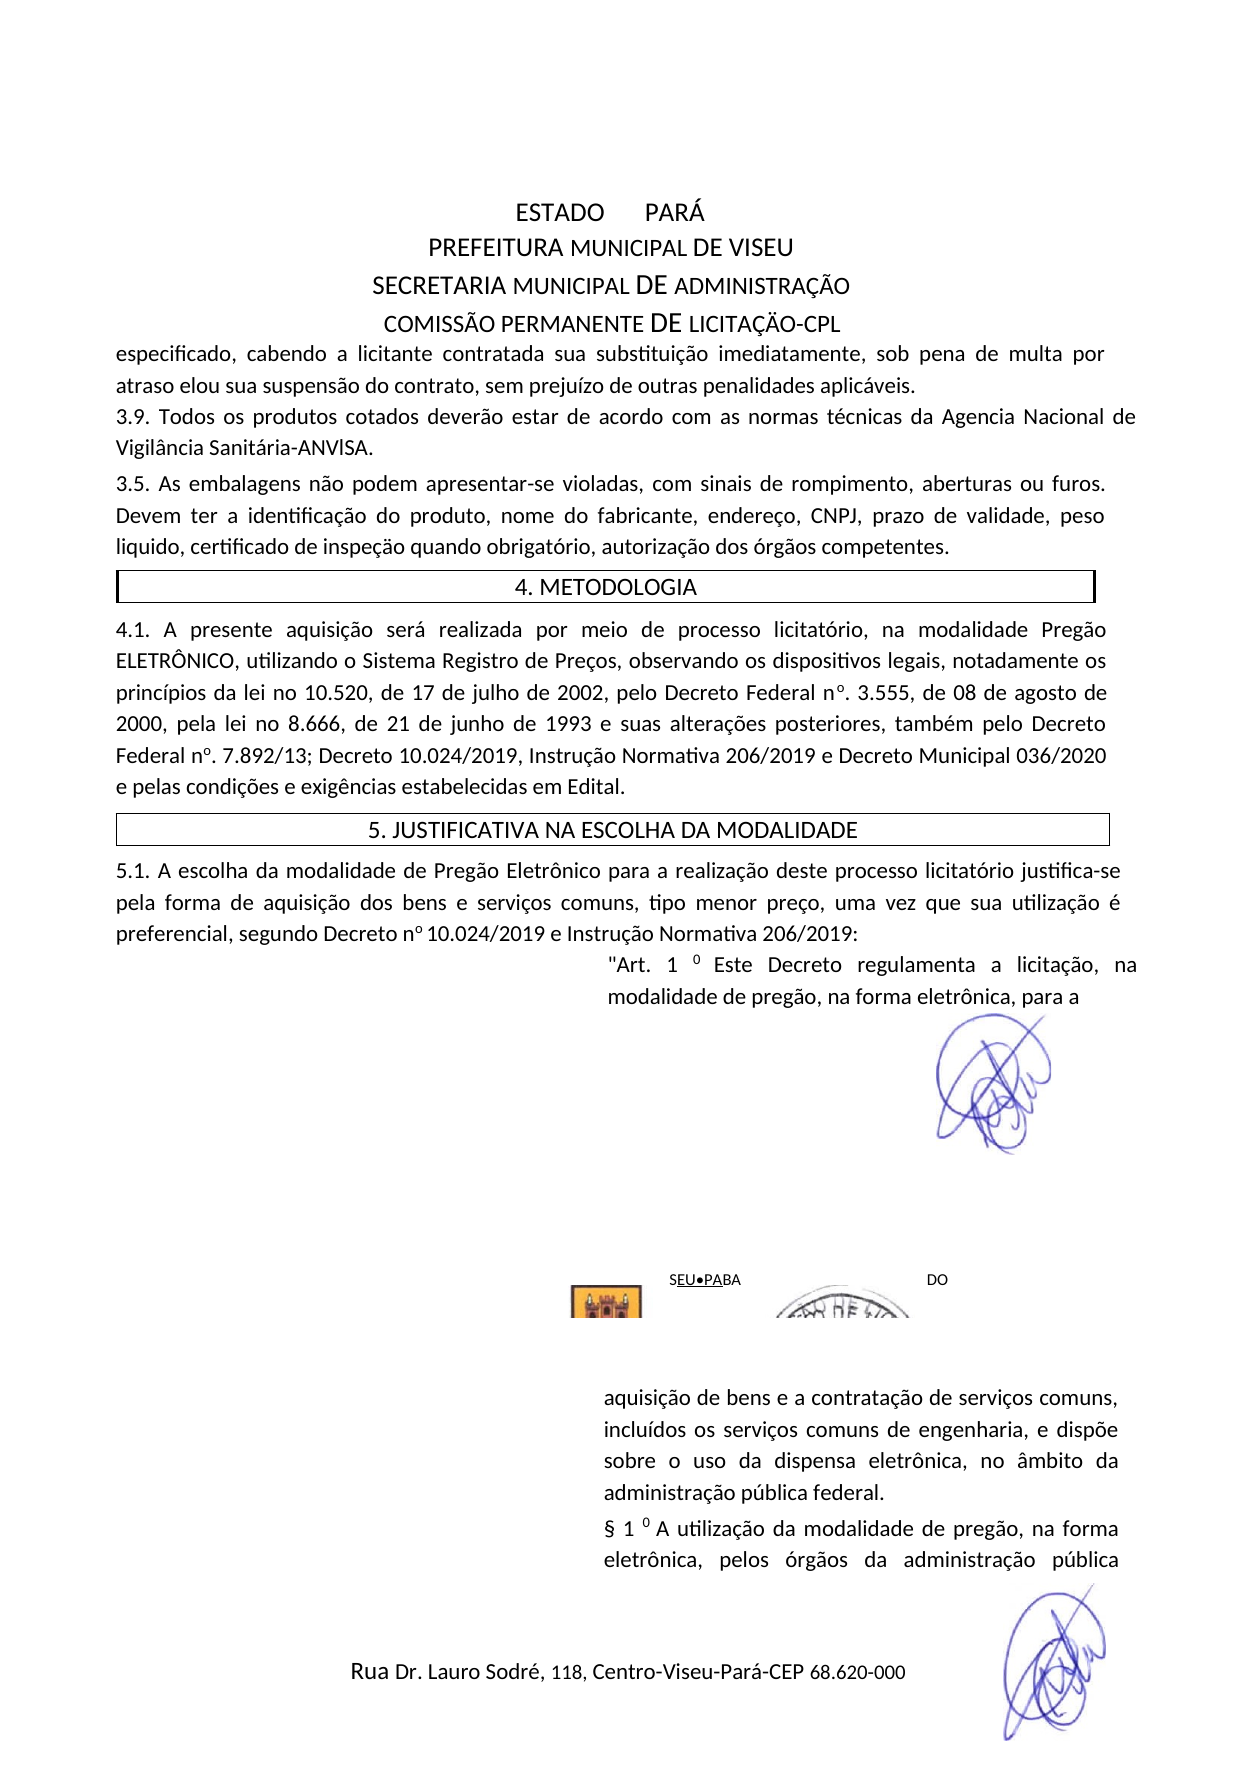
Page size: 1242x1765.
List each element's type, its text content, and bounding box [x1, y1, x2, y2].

text 3.9. Todos os produtos cotados deverão estar de acordo com as normas técnicas da Agencia Nacional de Vigilância Sanitária-ANVlSA. [116, 402, 1138, 462]
text aquisição de bens e a contratação de serviços comuns, incluídos os serviços comuns de engenharia, e dispõe sobre o uso da dispensa eletrônica, no âmbito da administração pública federal. [603, 1383, 1119, 1506]
text SEU•PABA DO [544, 1156, 1206, 1317]
text 5.1. A escolha da modalidade de Pregão Eletrônico para a realização deste processo licitatório justifica-se pela forma de aquisição dos bens e serviços comuns, tipo menor preço, uma vez que sua utilização é preferencial, segundo Decreto no 10.024/2019 e Instrução Normativa 206/2019: [116, 856, 1123, 947]
text "Art. 1 0 Este Decreto regulamenta a licitação, na modalidade de pregão, na forma eletrônica, para a [607, 950, 1138, 1010]
text § 1 0 A utilização da modalidade de pregão, na forma eletrônica, pelos órgãos da administração pública [603, 1514, 1120, 1573]
text 3.5. As embalagens não podem apresentar-se violadas, com sinais de rompimento, aberturas ou furos. Devem ter a identificação do produto, nome do fabricante, endereço, CNPJ, prazo de validade, peso liquido, certificado de inspeçäo quando obrigatório, autorização dos órgãos competentes. [116, 469, 1107, 560]
subtitle 4. METODOLOGIA [119, 571, 1093, 602]
text especificado, cabendo a licitante contratada sua substituição imediatamente, sob pena de multa por atraso elou sua suspensão do contrato, sem prejuízo de outras penalidades aplicáveis. [116, 339, 1107, 399]
text 4.1. A presente aquisição será realizada por meio de processo licitatório, na modalidade Pregão ELETRÔNICO, utilizando o Sistema Registro de Preços, observando os dispositivos legais, notadamente os princípios da lei no 10.520, de 17 de julho de 2002, pelo Decreto Federal no. 3.555, de 08 de agosto de 2000, pela lei no 8.666, de 21 de junho de 1993 e suas alterações posteriores, também pelo Decreto Federal no. 7.892/13; Decreto 10.024/2019, Instrução Normativa 206/2019 e Decreto Municipal 036/2020 e pelas condições e exigências estabelecidas em Edital. [116, 615, 1108, 800]
subtitle 5. JUSTIFICATIVA NA ESCOLHA DA MODALIDADE [117, 814, 1109, 845]
